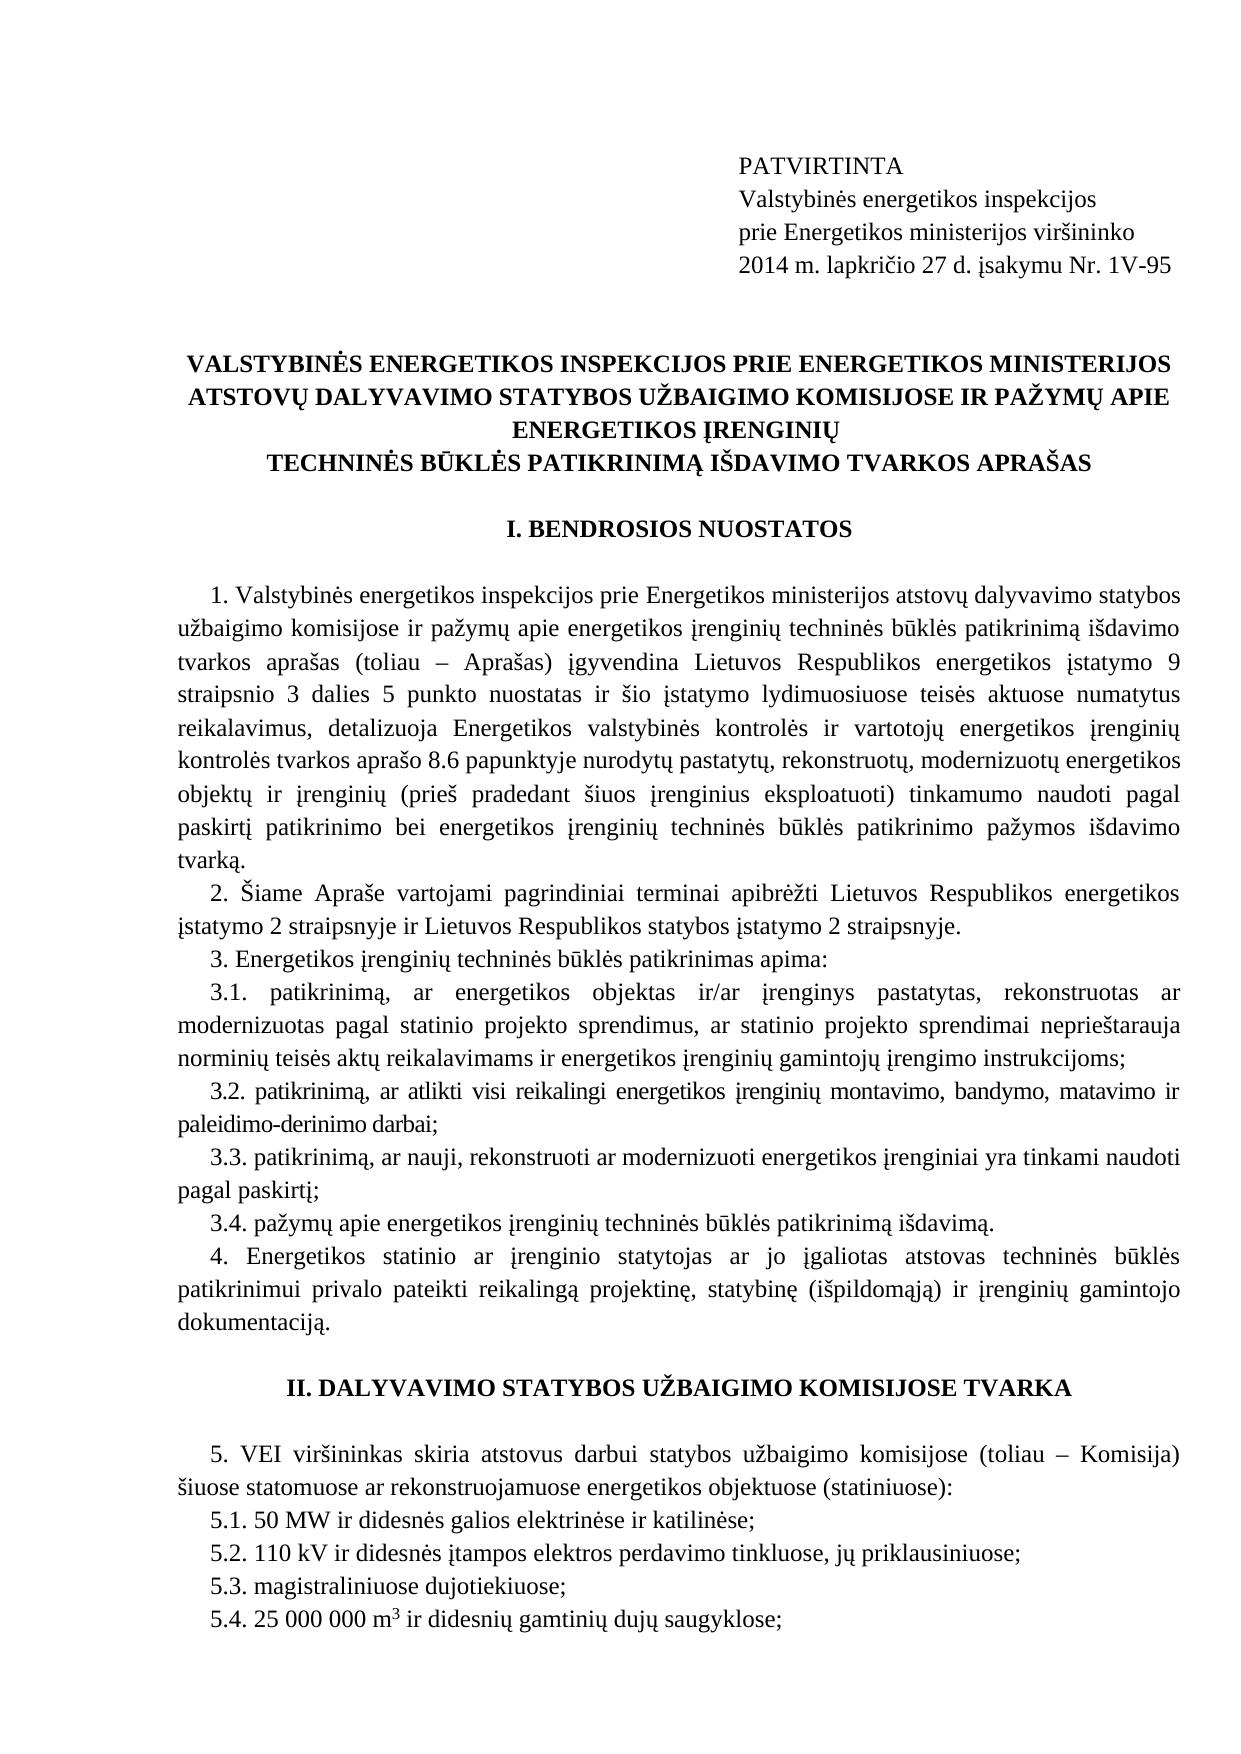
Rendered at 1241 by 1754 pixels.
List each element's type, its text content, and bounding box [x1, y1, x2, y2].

text 2014 m. lapkričio 27 d. įsakymu Nr. 1V-95 [738, 250, 1181, 279]
text techninės būklės patikrinimą išdavimo tvarkos aprašas [177, 448, 1181, 477]
text 3. Energetikos įrenginių techninės būklės patikrinimas apima: [177, 944, 1181, 972]
text I. BENDROSIOS NUOSTATOS [177, 514, 1181, 543]
text II. dalyvavimo statybos užbaigimo komisijose TVARKA [177, 1373, 1181, 1402]
text 4. Energetikos statinio ar įrenginio statytojas ar jo įgaliotas atstovas techninės būklės patikrinimui privalo pateikti reikalingą projektinę, statybinę (išpildomąją) ir įrenginių gamintojo dokumentaciją. [177, 1241, 1181, 1336]
text 5.4. 25 000 000 m3 ir didesnių gamtinių dujų saugyklose; [177, 1604, 1181, 1633]
text 2. Šiame Apraše vartojami pagrindiniai terminai apibrėžti Lietuvos Respublikos energetikos įstatymo 2 straipsnyje ir Lietuvos Respublikos statybos įstatymo 2 straipsnyje. [177, 878, 1181, 939]
text Valstybinės energetikos inspekcijos prie Energetikos ministerijos atstovų dalyvavimo statybos užbaigimo komisijose ir pažymų apie energetikos įrenginių [177, 349, 1181, 444]
text 5.3. magistraliniuose dujotiekiuose; [177, 1571, 1181, 1600]
text 3.2. patikrinimą, ar atlikti visi reikalingi energetikos įrenginių montavimo, bandymo, matavimo ir paleidimo-derinimo darbai; [177, 1076, 1181, 1138]
text 5. VEI viršininkas skiria atstovus darbui statybos užbaigimo komisijose (toliau – Komisija) šiuose statomuose ar rekonstruojamuose energetikos objektuose (statiniuose): [177, 1439, 1181, 1501]
text 5.1. 50 MW ir didesnės galios elektrinėse ir katilinėse; [177, 1505, 1181, 1534]
text 3.1. patikrinimą, ar energetikos objektas ir/ar įrenginys pastatytas, rekonstruotas ar modernizuotas pagal statinio projekto sprendimus, ar statinio projekto sprendimai neprieštarauja norminių teisės aktų reikalavimams ir energetikos įrenginių gamintojų įrengimo instrukcijoms; [177, 977, 1181, 1072]
text 3.4. pažymų apie energetikos įrenginių techninės būklės patikrinimą išdavimą. [177, 1208, 1181, 1237]
text 5.2. 110 kV ir didesnės įtampos elektros perdavimo tinkluose, jų priklausiniuose; [177, 1538, 1181, 1567]
text prie Energetikos ministerijos viršininko [738, 217, 1181, 246]
text 1. Valstybinės energetikos inspekcijos prie energetikos ministerijos atstovų dalyvavimo statybos užbaigimo komisijose ir pažymų apie energetikos įrenginių techninės būklės patikrinimą išdavimo tvarkos aprašas (toliau – Aprašas) įgyvendina Lietuvos Respublikos energetikos įstatymo 9 straipsnio 3 dalies 5 punkto nuostatas ir šio įstatymo lydimuosiuose teisės aktuose numatytus reikalavimus, detalizuoja Energetikos valstybinės kontrolės ir vartotojų energetikos įrenginių kontrolės tvarkos aprašo 8.6 papunktyje nurodytų pastatytų, rekonstruotų, modernizuotų energetikos objektų ir įrenginių (prieš pradedant šiuos įrenginius eksploatuoti) tinkamumo naudoti pagal paskirtį patikrinimo bei energetikos įrenginių techninės būklės patikrinimo pažymos išdavimo tvarką. [177, 581, 1181, 873]
text Valstybinės energetikos inspekcijos [738, 184, 1181, 213]
text 3.3. patikrinimą, ar nauji, rekonstruoti ar modernizuoti energetikos įrenginiai yra tinkami naudoti pagal paskirtį; [177, 1142, 1181, 1204]
text Patvirtinta [738, 151, 1181, 180]
